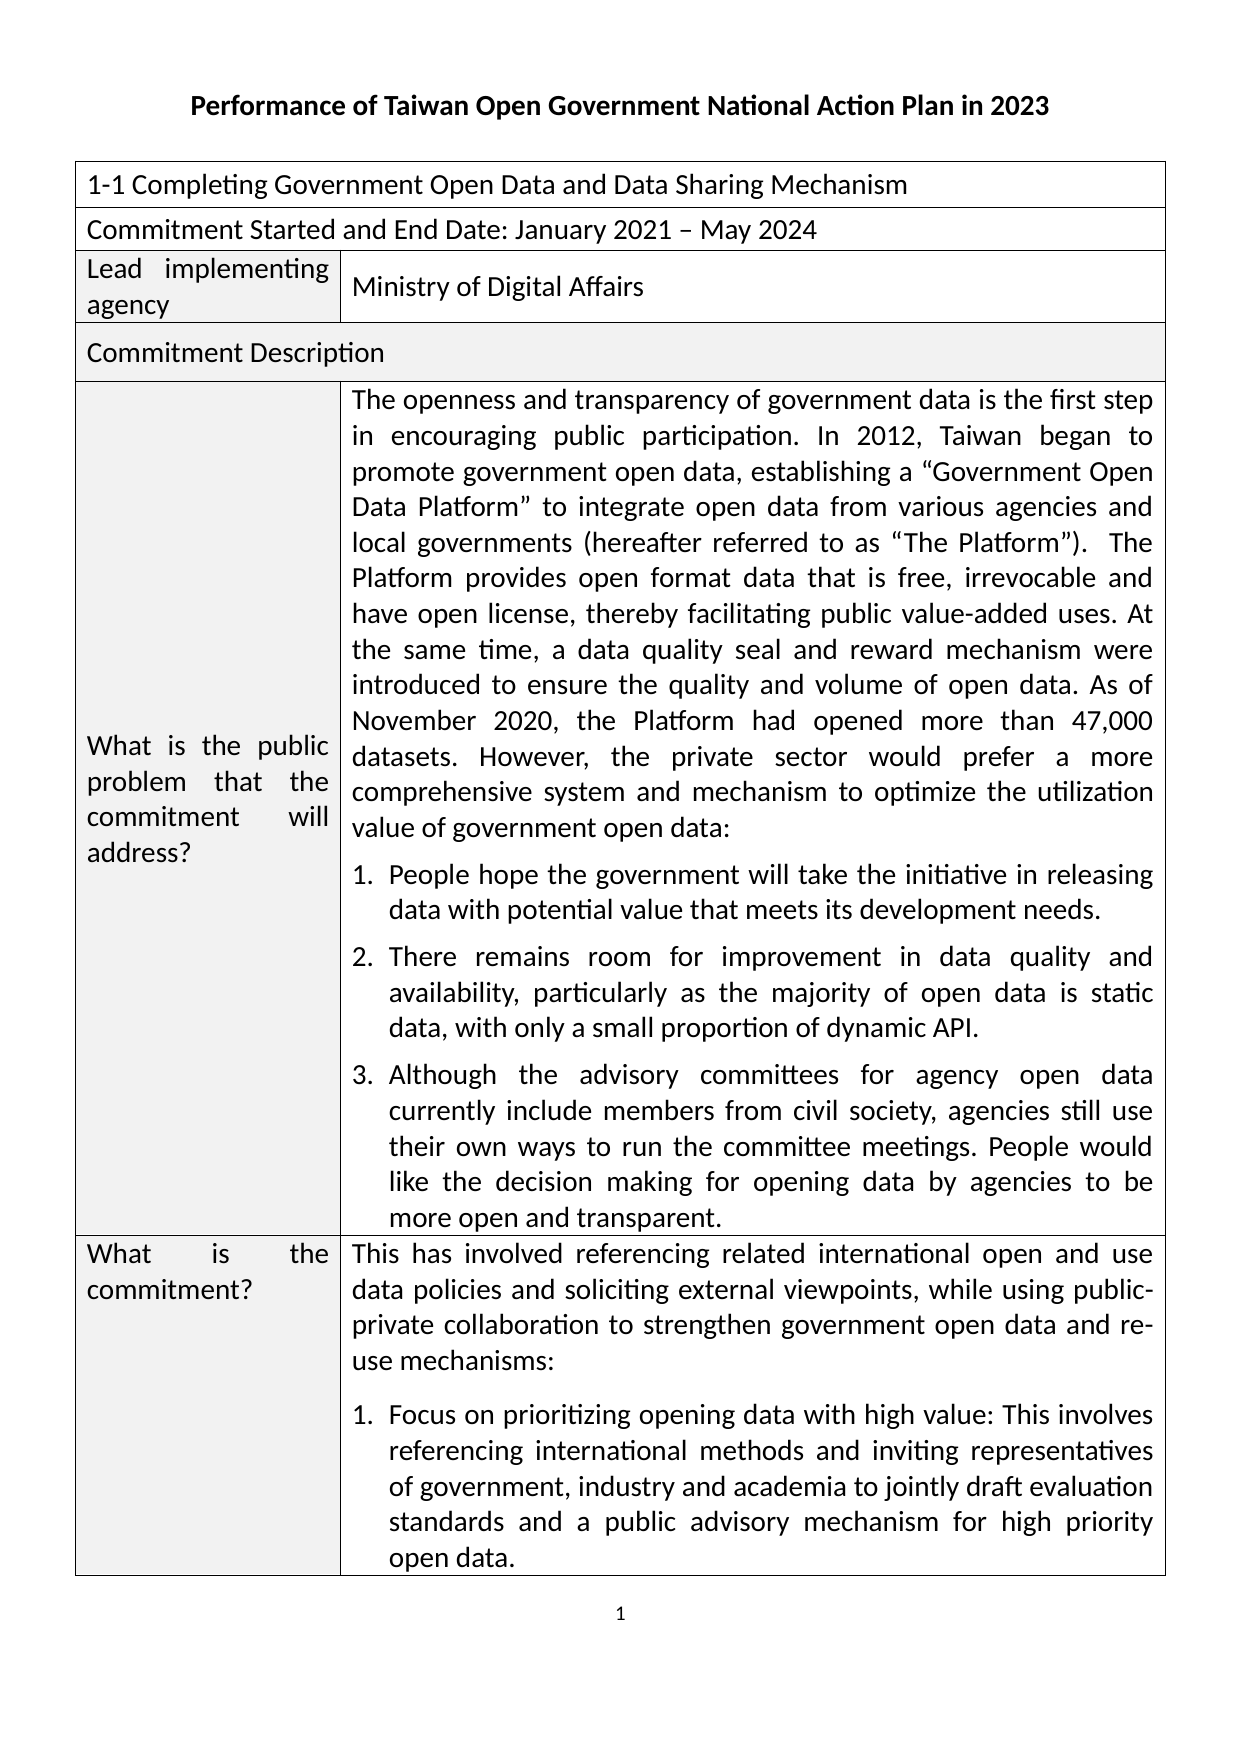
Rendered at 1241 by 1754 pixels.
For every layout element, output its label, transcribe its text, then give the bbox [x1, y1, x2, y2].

table_cell Ministry of Digital Affairs [341, 251, 1165, 322]
table_cell Lead implementing agency [76, 251, 340, 322]
text Performance of Taiwan Open Government National Action Plan in 2023 [75, 87, 1165, 123]
table_cell Commitment Description [76, 323, 1165, 381]
table_header 1-1 Completing Government Open Data and Data Sharing Mechanism [76, 162, 1165, 207]
table_cell The openness and transparency of government data is the first step in encouraging public participation. In 2012, Taiwan began to promote government open data, establishing a “Government Open Data Platform” to integrate open data from various agencies and local governments (hereafter referred to as “The Platform”). The Platform provides open format data that is free, irrevocable and have open license, thereby facilitating public value-added uses. At the same time, a data quality seal and reward mechanism were introduced to ensure the quality and volume of open data. As of November 2020, the Platform had opened more than 47,000 datasets. However, the private sector would prefer a more comprehensive system and mechanism to optimize the utilization value of government open data: People hope the government will take the initiative in releasing data with potential value that meets its development needs. There remains room for improvement in data quality and availability, particularly as the majority of open data is static data, with only a small proportion of dynamic API. Although the advisory committees for agency open data currently include members from civil society, agencies still use their own ways to run the committee meetings. People would like the decision making for opening data by agencies to be more open and transparent. [341, 382, 1165, 1234]
table_cell What is the public problem that the commitment will address? [76, 382, 340, 1234]
table_cell What is the commitment? [76, 1236, 340, 1574]
table_cell Commitment Started and End Date: January 2021 – May 2024 [76, 208, 1165, 249]
table_cell This has involved referencing related international open and use data policies and soliciting external viewpoints, while using public-private collaboration to strengthen government open data and re-use mechanisms: Focus on prioritizing opening data with high value: This involves referencing international methods and inviting representatives of government, industry and academia to jointly draft evaluation standards and a public advisory mechanism for high priority open data. Strengthen data standards and format quality: Develop government data standards and encourage agencies to provide dynamic data in the form of API, to facilitate the exchange and integration of cross-field data. Establish processes to deal with public data needs: Agencies need to respond to data applications from the public within a fixed time limit and use public-private collaboration to determine data openness or not, thereby people can keep up to date with open data processes and outcomes. [341, 1236, 1165, 1574]
